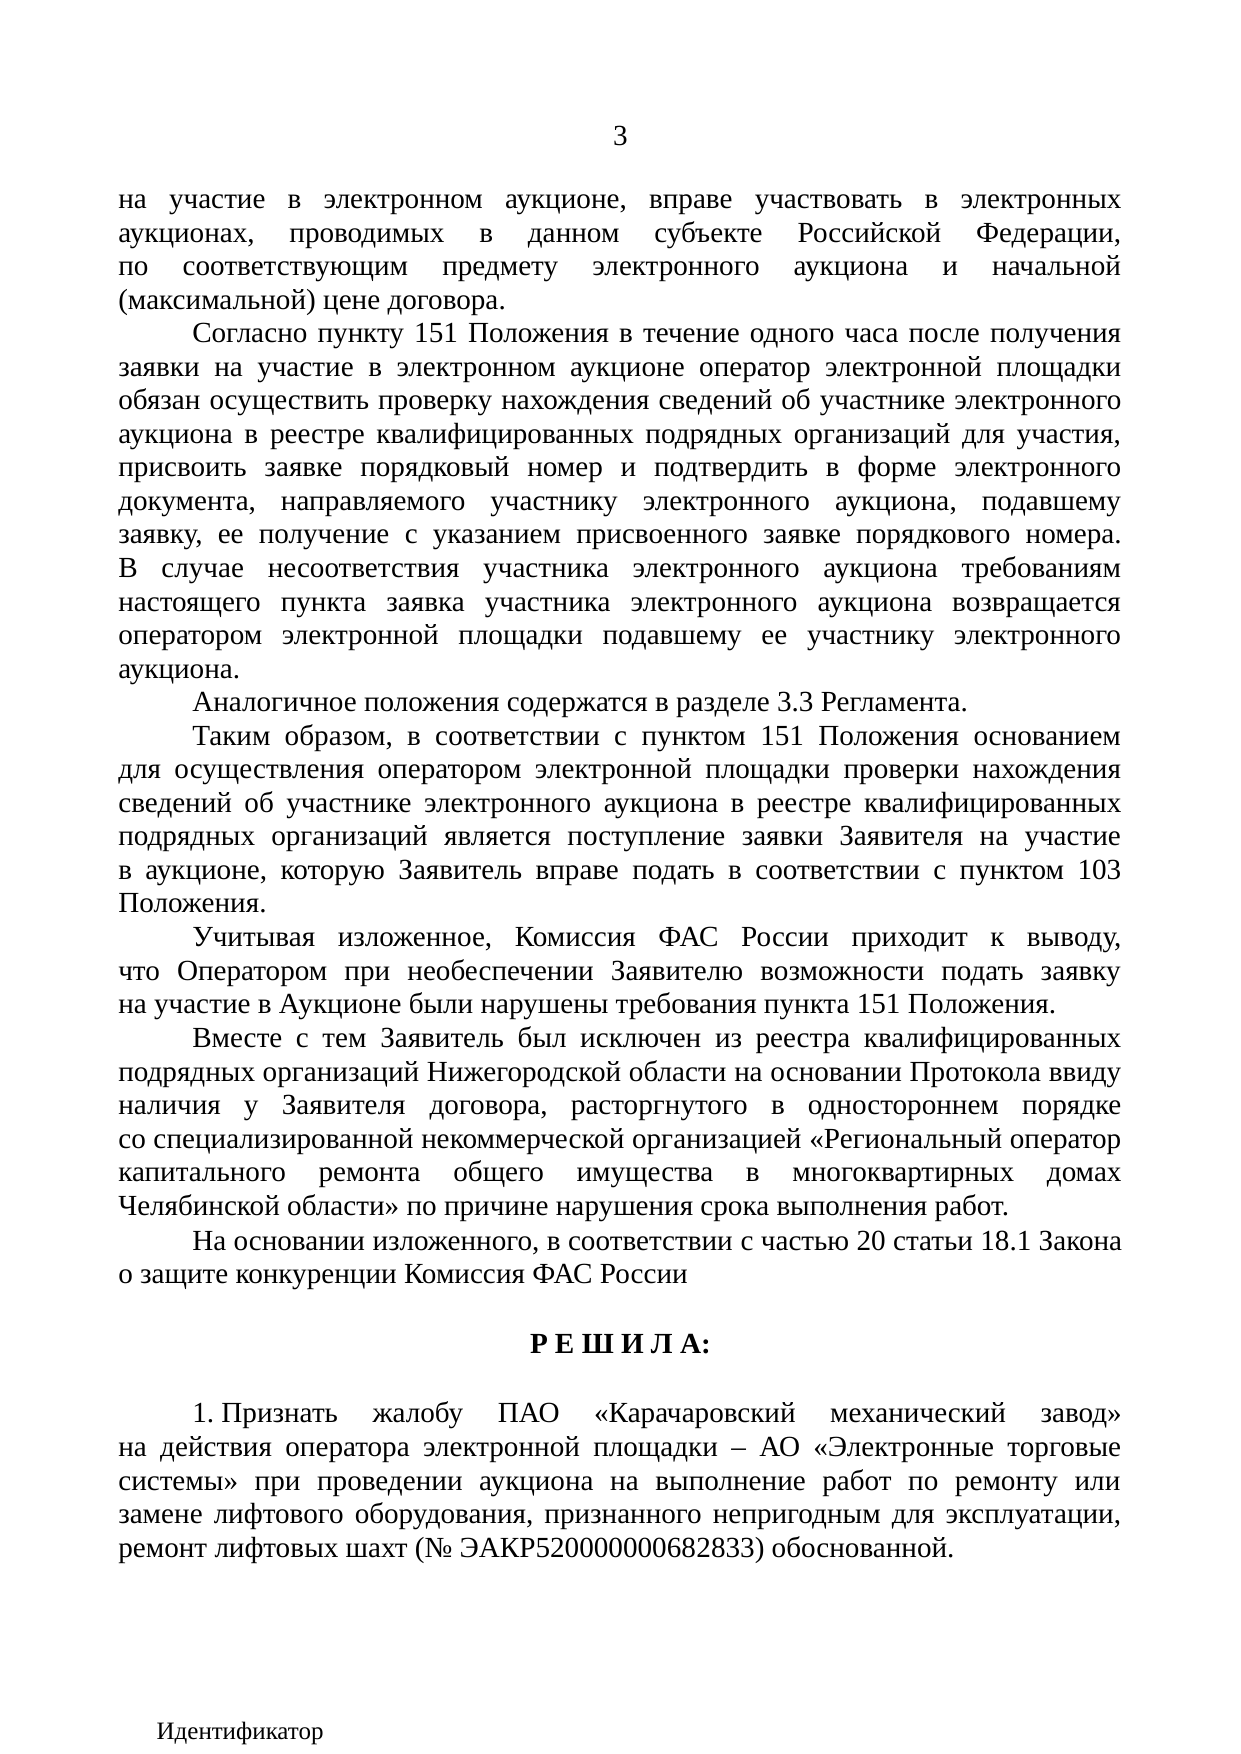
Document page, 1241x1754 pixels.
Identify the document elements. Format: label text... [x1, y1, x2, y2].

text Вместе с тем Заявитель был исключен из реестра квалифицированных подрядных организаций Нижегородской области на основании Протокола ввиду наличия у Заявителя договора, расторгнутого в одностороннем порядке со специализированной некоммерческой организацией «Региональный оператор капитального ремонта общего имущества в многоквартирных домах Челябинской области» по причине нарушения срока выполнения работ. [118, 1020, 1122, 1222]
text Согласно пункту 151 Положения в течение одного часа после получения заявки на участие в электронном аукционе оператор электронной площадки обязан осуществить проверку нахождения сведений об участнике электронного аукциона в реестре квалифицированных подрядных организаций для участия, присвоить заявке порядковый номер и подтвердить в форме электронного документа, направляемого участнику электронного аукциона, подавшему заявку, ее получение с указанием присвоенного заявке порядкового номера. В случае несоответствия участника электронного аукциона требованиям настоящего пункта заявка участника электронного аукциона возвращается оператором электронной площадки подавшему ее участнику электронного аукциона. [118, 315, 1122, 684]
text На основании изложенного, в соответствии с частью 20 статьи 18.1 Закона о защите конкуренции Комиссия ФАС России [118, 1223, 1122, 1290]
text Учитывая изложенное, Комиссия ФАС России приходит к выводу, что Оператором при необеспечении Заявителю возможности подать заявку на участие в Аукционе были нарушены требования пункта 151 Положения. [118, 919, 1122, 1020]
text 1. Признать жалобу ПАО «Карачаровский механический завод» на действия оператора электронной площадки – АО «Электронные торговые системы» при проведении аукциона на выполнение работ по ремонту или замене лифтового оборудования, признанного непригодным для эксплуатации, ремонт лифтовых шахт (№ ЭАКР520000000682833) обоснованной. [118, 1396, 1122, 1563]
text на участие в электронном аукционе, вправе участвовать в электронных аукционах, проводимых в данном субъекте Российской Федерации, по соответствующим предмету электронного аукциона и начальной (максимальной) цене договора. [118, 181, 1122, 315]
text Р Е Ш И Л А: [118, 1326, 1122, 1359]
text Таким образом, в соответствии с пунктом 151 Положения основанием для осуществления оператором электронной площадки проверки нахождения сведений об участнике электронного аукциона в реестре квалифицированных подрядных организаций является поступление заявки Заявителя на участие в аукционе, которую Заявитель вправе подать в соответствии с пунктом 103 Положения. [118, 718, 1122, 919]
text Аналогичное положения содержатся в разделе 3.3 Регламента. [118, 684, 1122, 718]
